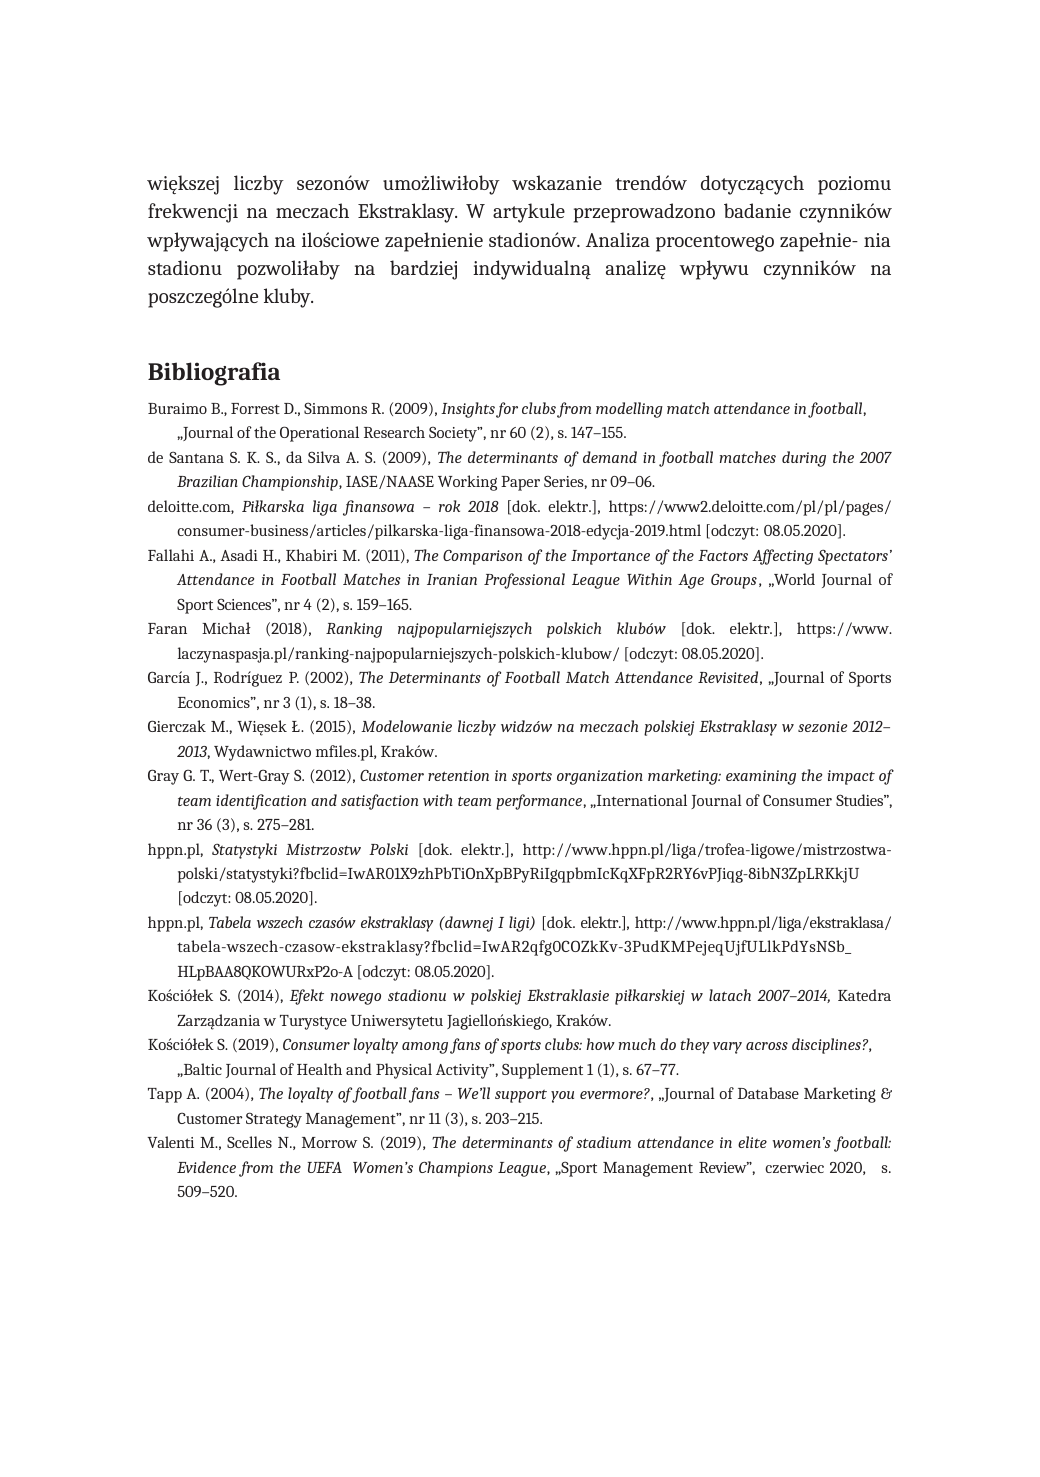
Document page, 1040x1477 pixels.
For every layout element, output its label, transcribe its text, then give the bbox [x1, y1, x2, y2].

text Faran Michał (2018), Ranking najpopularniejszych polskich klubów [dok. elektr.], https://www. laczynaspasja.pl/ranking-najpopularniejszych-polskich-klubow/ [odczyt: 08.05.2020]. [147, 620, 892, 663]
text Valenti M., Scelles N., Morrow S. (2019), The determinants of stadium attendance in elite women’s football: Evidence from the UEFA Women’s Champions League, „Sport Management Review”, czerwiec 2020, s. 509–520. [147, 1134, 892, 1202]
text Kościółek S. (2019), Consumer loyalty among fans of sports clubs: how much do they vary across disciplines?, [148, 1036, 1021, 1055]
text Gray G. T., Wert-Gray S. (2012), Customer retention in sports organization marketing: examining the impact of team identification and satisfaction with team performance, „International Journal of Consumer Studies”, nr 36 (3), s. 275–281. [147, 767, 892, 835]
text hppn.pl, Statystyki Mistrzostw Polski [dok. elektr.], http://www.hppn.pl/liga/trofea-ligowe/mistrzostwa- polski/statystyki?fbclid=IwAR01X9zhPbTiOnXpBPyRiIgqpbmIcKqXFpR2RY6vPJiqg-8ibN3ZpLRKkjU [odczyt: 08.05.2020]. [147, 840, 892, 908]
subtitle Bibliografia [148, 358, 1021, 387]
text większej liczby sezonów umożliwiłoby wskazanie trendów dotyczących poziomu frekwencji na meczach Ekstraklasy. W artykule przeprowadzono badanie czynników wpływających na ilościowe zapełnienie stadionów. Analiza procentowego zapełnie- nia stadionu pozwoliłaby na bardziej indywidualną analizę wpływu czynników na poszczególne kluby. [148, 172, 892, 309]
text „Journal of the Operational Research Society”, nr 60 (2), s. 147–155. [177, 424, 1021, 443]
text Tapp A. (2004), The loyalty of football fans – We’ll support you evermore?, „Journal of Database Marketing & Customer Strategy Management”, nr 11 (3), s. 203–215. [147, 1085, 892, 1128]
text García J., Rodríguez P. (2002), The Determinants of Football Match Attendance Revisited, „Journal of Sports Economics”, nr 3 (1), s. 18–38. [147, 669, 892, 712]
text de Santana S. K. S., da Silva A. S. (2009), The determinants of demand in football matches during the 2007 Brazilian Championship, IASE/NAASE Working Paper Series, nr 09–06. [147, 448, 892, 492]
text Kościółek S. (2014), Efekt nowego stadionu w polskiej Ekstraklasie piłkarskiej w latach 2007–2014, Katedra Zarządzania w Turystyce Uniwersytetu Jagiellońskiego, Kraków. [147, 987, 892, 1031]
text Fallahi A., Asadi H., Khabiri M. (2011), The Comparison of the Importance of the Factors Affecting Spectators’ Attendance in Football Matches in Iranian Professional League Within Age Groups, „World Journal of Sport Sciences”, nr 4 (2), s. 159–165. [147, 546, 892, 614]
text hppn.pl, Tabela wszech czasów ekstraklasy (dawnej I ligi) [dok. elektr.], http://www.hppn.pl/liga/ekstraklasa/ tabela-wszech-czasow-ekstraklasy?fbclid=IwAR2qfg0COZkKv-3PudKMPejeqUjfULlkPdYsNSb_ HLpBAA8QKOWURxP2o-A [odczyt: 08.05.2020]. [147, 913, 892, 982]
text „Baltic Journal of Health and Physical Activity”, Supplement 1 (1), s. 67–77. [177, 1060, 1021, 1079]
text Gierczak M., Więsek Ł. (2015), Modelowanie liczby widzów na meczach polskiej Ekstraklasy w sezonie 2012–2013, Wydawnictwo mfiles.pl, Kraków. [147, 718, 892, 761]
text deloitte.com, Piłkarska liga finansowa – rok 2018 [dok. elektr.], https://www2.deloitte.com/pl/pl/pages/ consumer-business/articles/pilkarska-liga-finansowa-2018-edycja-2019.html [odczyt: 08.05.2020]. [147, 497, 892, 541]
text Buraimo B., Forrest D., Simmons R. (2009), Insights for clubs from modelling match attendance in football, [148, 399, 1021, 418]
